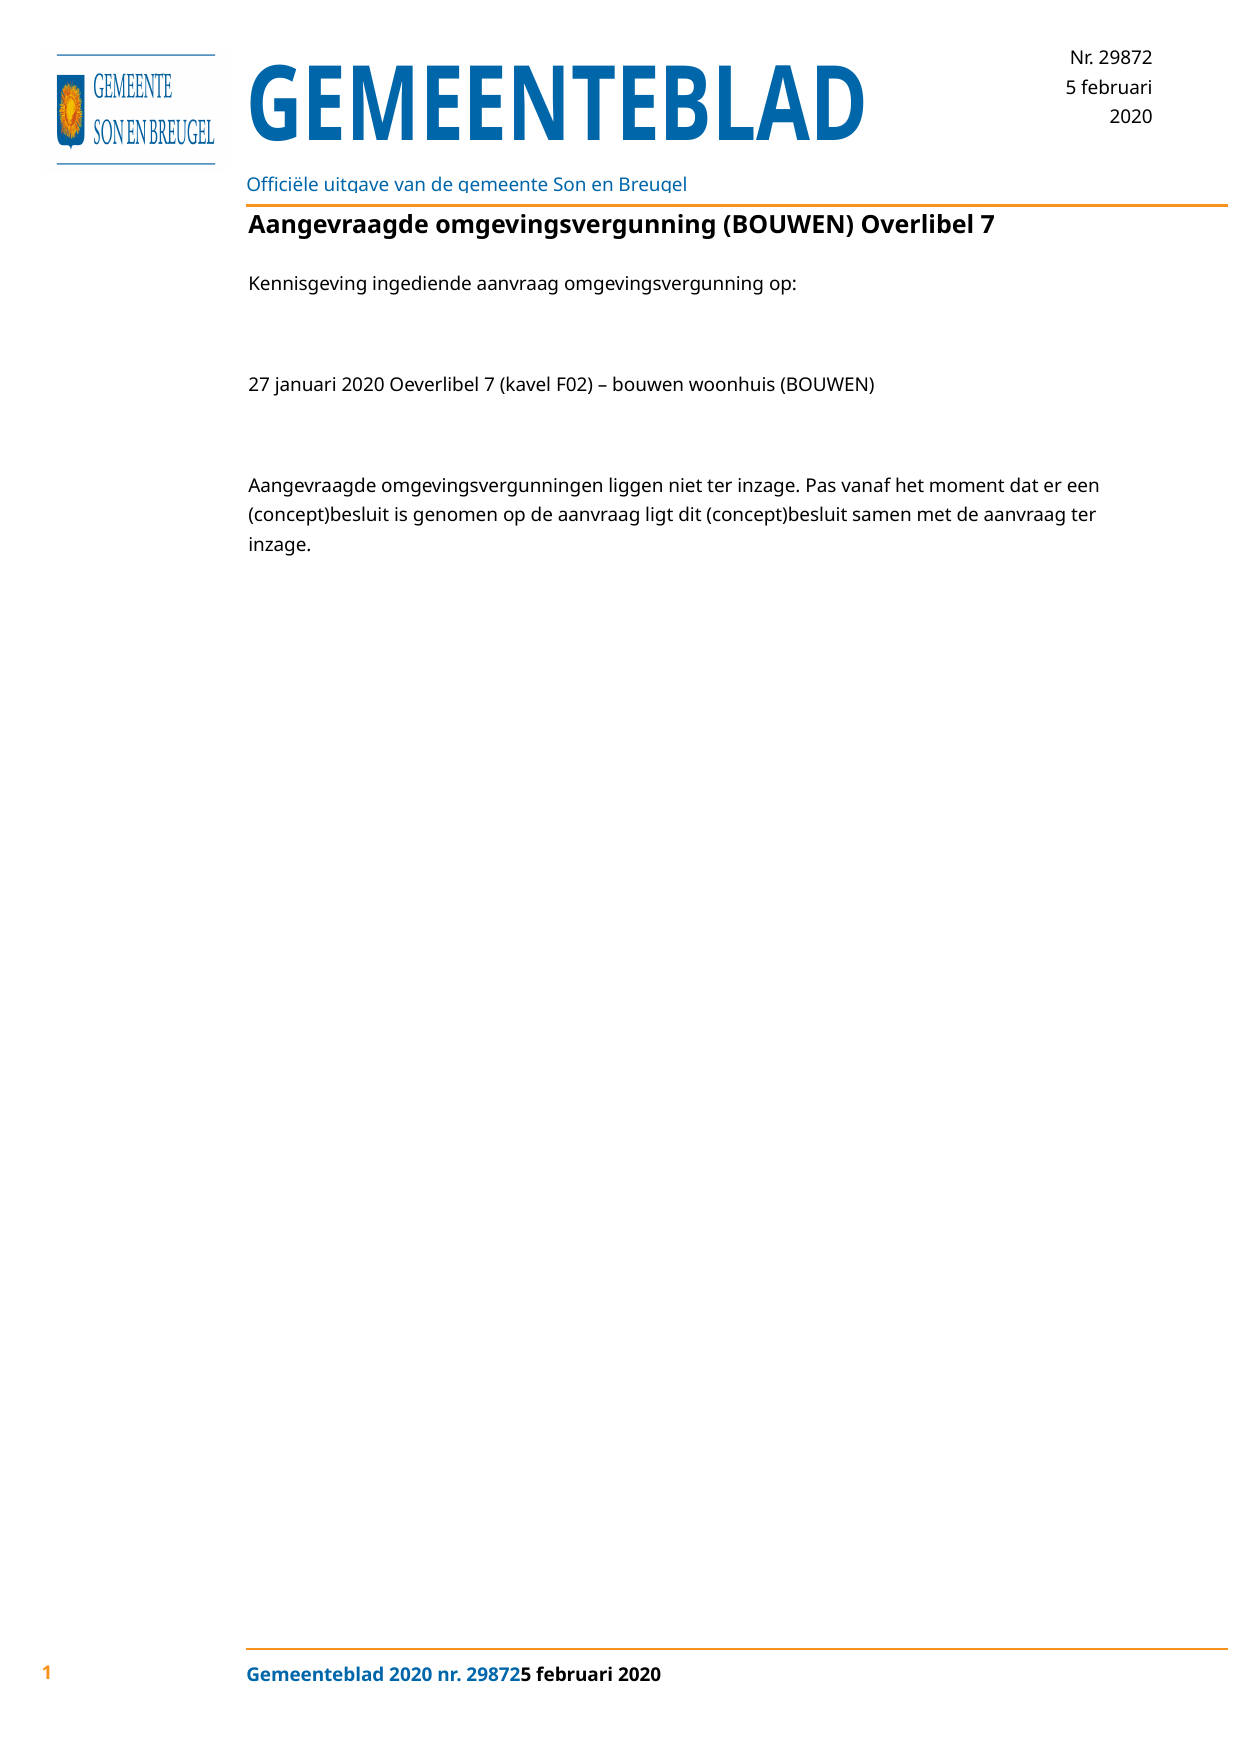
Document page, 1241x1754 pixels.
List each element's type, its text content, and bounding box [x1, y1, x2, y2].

text Aangevraagde omgevingsvergunningen liggen niet ter inzage. Pas vanaf het moment dat er een (concept)besluit is genomen op de aanvraag ligt dit (concept)besluit samen met de aanvraag ter inzage. [248, 472, 1152, 557]
text Kennisgeving ingediende aanvraag omgevingsvergunning op: [248, 270, 1152, 296]
text Aangevraagde omgevingsvergunning (BOUWEN) Overlibel 7 [248, 207, 1152, 241]
picture [41, 47, 231, 172]
text 27 januari 2020 Oeverlibel 7 (kavel F02) – bouwen woonhuis (BOUWEN) [248, 371, 1152, 397]
